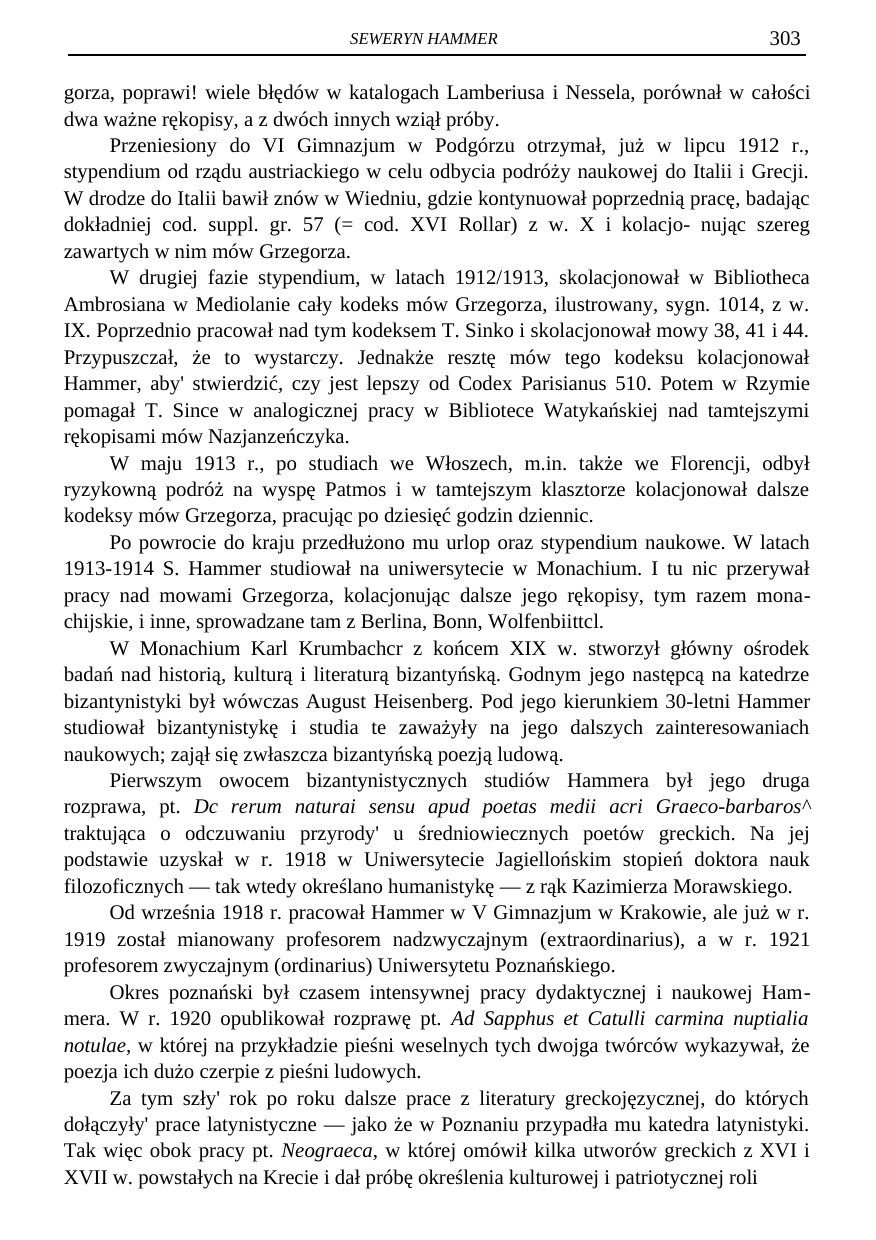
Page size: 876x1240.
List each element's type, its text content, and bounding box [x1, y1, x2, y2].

text W Monachium Karl Krumbachcr z końcem XIX w. stworzył główny ośrodek badań nad historią, kulturą i literaturą bizantyńską. Godnym jego następcą na katedrze bizantynistyki był wówczas August Heisenberg. Pod jego kierunkiem 30-letni Hammer studiował bizantynistykę i studia te zaważyły na jego dalszych zainteresowaniach naukowych; zajął się zwłaszcza bizantyńską poezją ludową. [63, 636, 810, 766]
text SEWERYN HAMMER [350, 29, 525, 48]
text W maju 1913 r., po studiach we Włoszech, m.in. także we Florencji, odbył ryzykowną podróż na wyspę Patmos i w tamtejszym klasztorze kolacjonował dalsze kodeksy mów Grzegorza, pracując po dziesięć godzin dziennic. [63, 451, 810, 527]
text W drugiej fazie stypendium, w latach 1912/1913, skolacjonował w Bibliotheca Ambrosiana w Mediolanie cały kodeks mów Grzegorza, ilustrowany, sygn. 1014, z w. IX. Poprzednio pracował nad tym kodeksem T. Sinko i skolacjonował mowy 38, 41 i 44. Przypuszczał, że to wystarczy. Jednakże resztę mów tego kodeksu kolacjonował Hammer, aby' stwierdzić, czy jest lepszy od Codex Parisianus 510. Potem w Rzymie pomagał T. Since w analogicznej pracy w Bibliotece Watykańskiej nad tamtejszymi rękopisami mów Nazjanzeńczyka. [63, 265, 810, 448]
text Przeniesiony do VI Gimnazjum w Podgórzu otrzymał, już w lipcu 1912 r., stypendium od rządu austriackiego w celu odbycia podróży naukowej do Italii i Grecji. W drodze do Italii bawił znów w Wiedniu, gdzie kontynuował poprzednią pracę, badając dokładniej cod. suppl. gr. 57 (= cod. XVI Rollar) z w. X i kolacjo- nując szereg zawartych w nim mów Grzegorza. [63, 133, 810, 263]
text Okres poznański był czasem intensywnej pracy dydaktycznej i naukowej Ham­mera. W r. 1920 opublikował rozprawę pt. Ad Sapphus et Catulli carmina nuptialia notulae, w której na przykładzie pieśni weselnych tych dwojga twórców wykazywał, że poezja ich dużo czerpie z pieśni ludowych. [63, 980, 810, 1083]
text Pierwszym owocem bizantynistycznych studiów Hammera był jego druga rozprawa, pt. Dc rerum naturai sensu apud poetas medii acri Graeco-barbaros^ traktująca o odczuwaniu przyrody' u średniowiecznych poetów greckich. Na jej podstawie uzyskał w r. 1918 w Uniwersytecie Jagiellońskim stopień doktora nauk filozoficz­nych — tak wtedy określano humanistykę — z rąk Kazimierza Morawskiego. [63, 768, 810, 898]
text Po powrocie do kraju przedłużono mu urlop oraz stypendium naukowe. W latach 1913-1914 S. Hammer studiował na uniwersytecie w Monachium. I tu nic przerywał pracy nad mowami Grzegorza, kolacjonując dalsze jego rękopisy, tym razem mona­chijskie, i inne, sprowadzane tam z Berlina, Bonn, Wolfenbiittcl. [63, 530, 810, 633]
text gorza, poprawi! wiele błędów w katalogach Lamberiusa i Nessela, porównał w ca­łości dwa ważne rękopisy, a z dwóch innych wziął próby. [63, 80, 810, 131]
text 303 [769, 26, 808, 50]
text Od września 1918 r. pracował Hammer w V Gimnazjum w Krakowie, ale już w r. 1919 został mianowany profesorem nadzwyczajnym (extraordinarius), a w r. 1921 profesorem zwyczajnym (ordinarius) Uniwersytetu Poznańskiego. [63, 900, 810, 977]
text Za tym szły' rok po roku dalsze prace z literatury greckojęzycznej, do których dołączyły' prace latynistyczne — jako że w Poznaniu przypadła mu katedra latynistyki. Tak więc obok pracy pt. Neograeca, w której omówił kilka utworów greckich z XVI i XVII w. powstałych na Krecie i dał próbę określenia kulturowej i patriotycznej roli [63, 1086, 810, 1189]
